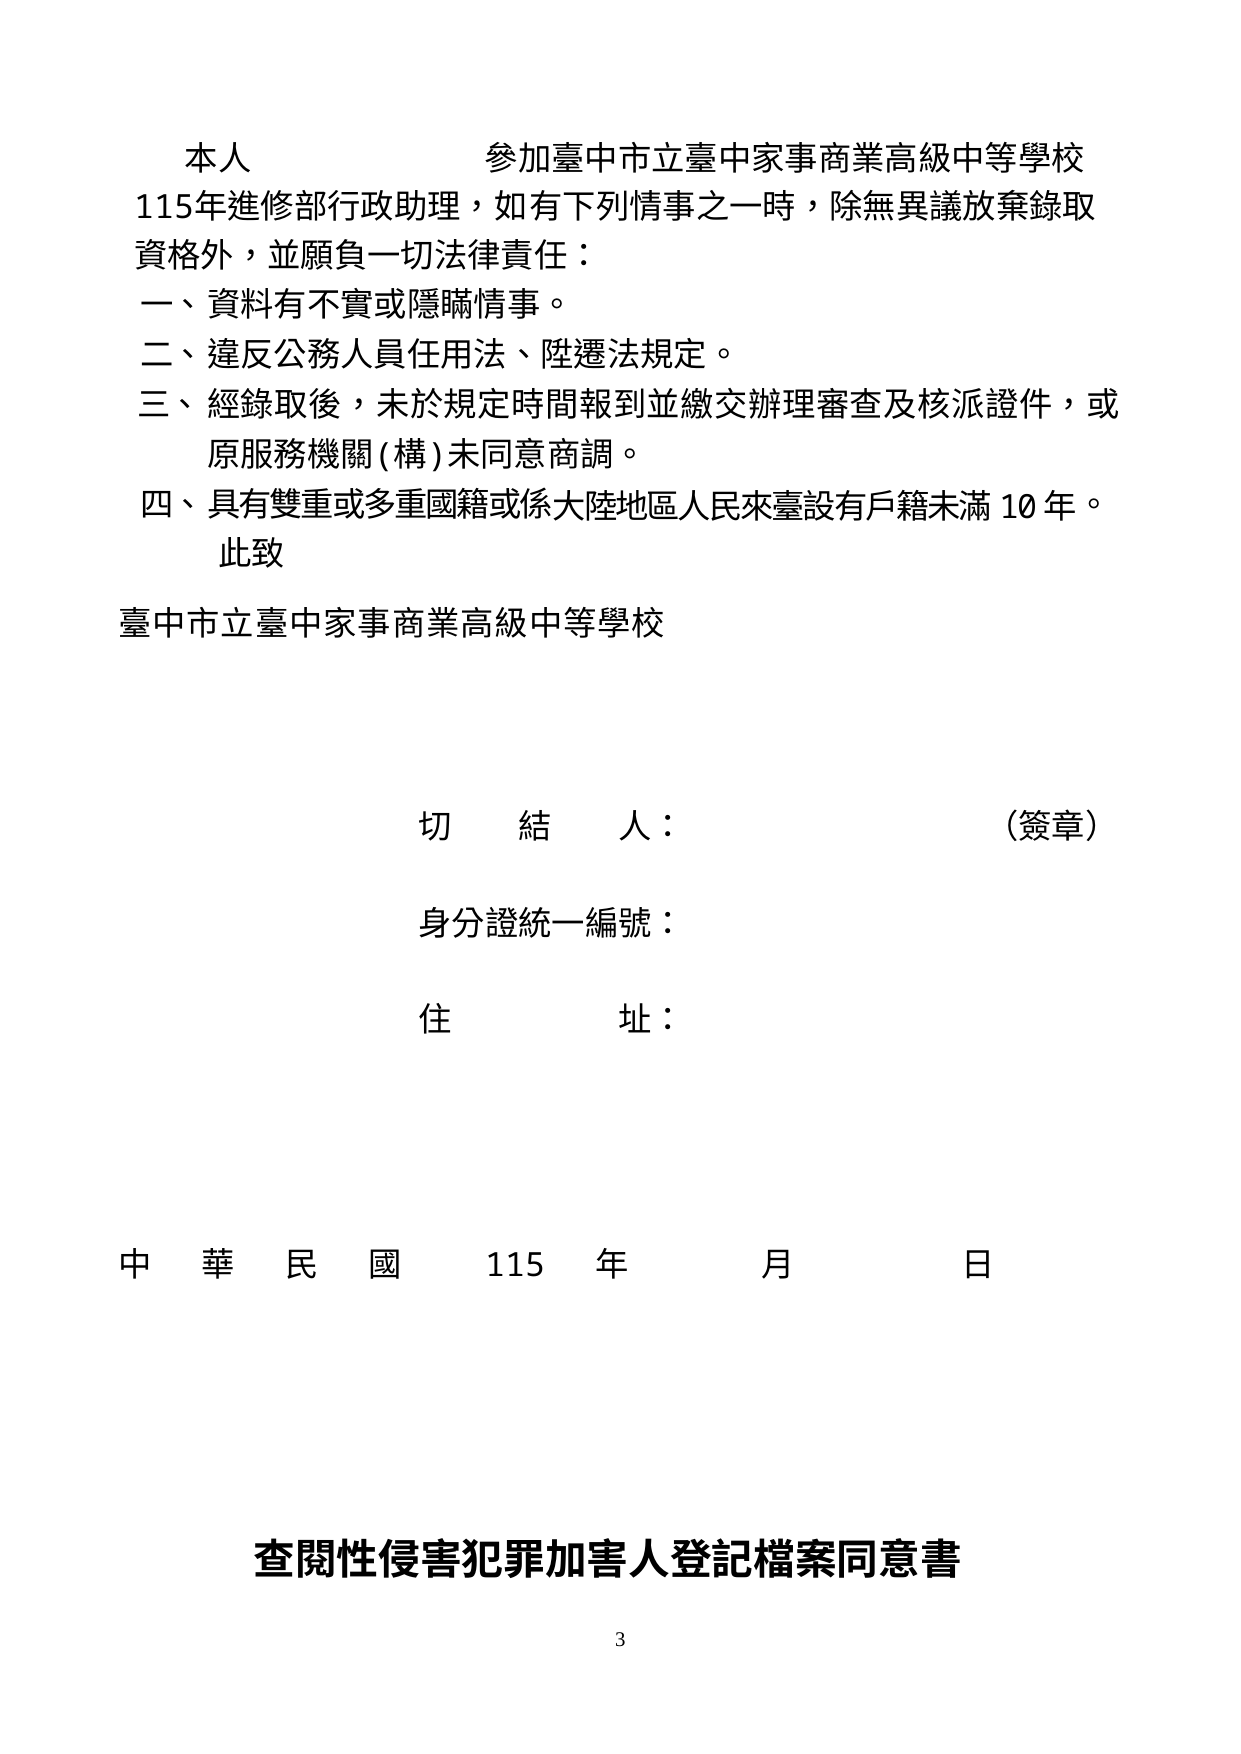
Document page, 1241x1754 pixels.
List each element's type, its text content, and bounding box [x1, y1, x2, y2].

text 此致 [118, 527, 1122, 575]
list 經錄取後，未於規定時間報到並繳交辦理審查及核派證件，或原服務機關(構)未同意商調。 [137, 377, 1122, 477]
text 臺中市立臺中家事商業高級中等學校 [118, 575, 1122, 650]
list 具有雙重或多重國籍或係大陸地區人民來臺設有戶籍未滿10年。 [140, 477, 1122, 527]
list 違反公務人員任用法、陞遷法規定。 [140, 327, 1122, 377]
text 切 結 人： （簽章） [118, 800, 1122, 848]
text 身分證統一編號： [118, 896, 1122, 944]
text 中 華 民 國 115 年 月 日 [118, 1223, 1122, 1289]
list 資料有不實或隱瞞情事。 [140, 277, 1122, 327]
text 本人 參加臺中市立臺中家事商業高級中等學校115年進修部行政助理，如有下列情事之一時，除無異議放棄錄取資格外，並願負一切法律責任： [134, 132, 1122, 277]
text 住 址： [118, 993, 1122, 1041]
text 查閱性侵害犯罪加害人登記檔案同意書 [118, 1528, 1122, 1586]
